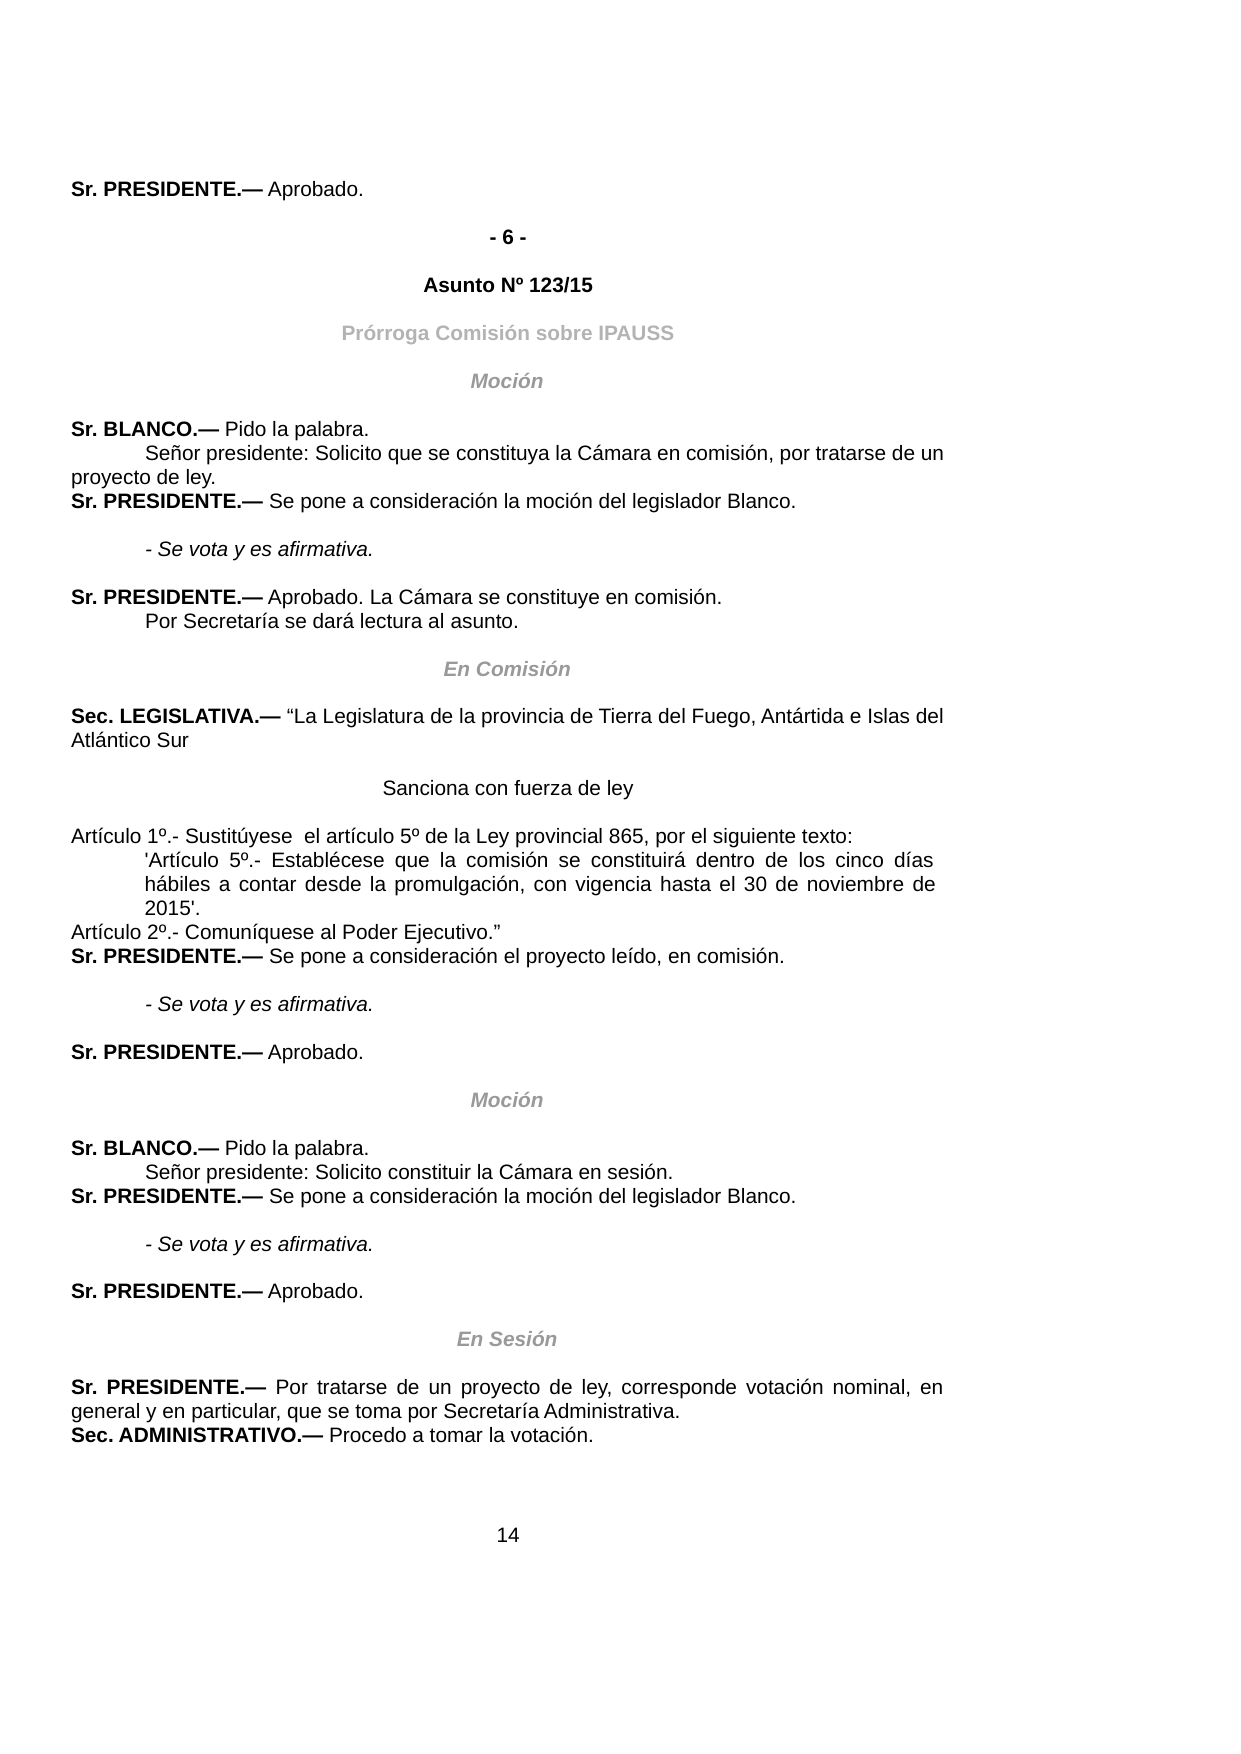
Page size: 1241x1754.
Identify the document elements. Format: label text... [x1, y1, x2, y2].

text Por Secretaría se dará lectura al asunto. [71, 608, 945, 632]
text Sr. BLANCO.— Pido la palabra. [71, 1136, 945, 1159]
text - Se vota y es afirmativa. [71, 1231, 945, 1255]
text Señor presidente: Solicito constituir la Cámara en sesión. [71, 1159, 945, 1183]
text Sr. PRESIDENTE.— Aprobado. [71, 1279, 945, 1303]
text Sec. ADMINISTRATIVO.— Procedo a tomar la votación. [71, 1423, 945, 1447]
text Sr. BLANCO.— Pido la palabra. [71, 417, 945, 441]
text Prórroga Comisión sobre IPAUSS [71, 321, 945, 345]
text Sanciona con fuerza de ley [71, 776, 945, 800]
text - 6 - [71, 225, 945, 249]
text Moción [71, 1088, 945, 1112]
text Asunto Nº 123/15 [71, 273, 945, 297]
text Sr. PRESIDENTE.— Se pone a consideración el proyecto leído, en comisión. [71, 944, 945, 968]
text - Se vota y es afirmativa. [71, 537, 945, 561]
text En Comisión [71, 656, 945, 680]
text 'Artículo 5º.- Establécese que la comisión se constituirá dentro de los cinco días hábiles a contar desde la promulgación, con vigencia hasta el 30 de noviembre de 2015'. [71, 848, 945, 920]
text Moción [71, 369, 945, 393]
text En Sesión [71, 1327, 945, 1351]
text Sr. PRESIDENTE.— Aprobado. La Cámara se constituye en comisión. [71, 584, 945, 608]
text Sr. PRESIDENTE.— Aprobado. [71, 1040, 945, 1064]
text Sr. PRESIDENTE.— Se pone a consideración la moción del legislador Blanco. [71, 489, 945, 513]
text Artículo 2º.- Comuníquese al Poder Ejecutivo.” [71, 920, 945, 944]
text Señor presidente: Solicito que se constituya la Cámara en comisión, por tratarse de un proyecto de ley. [71, 441, 945, 489]
text Sec. LEGISLATIVA.— “La Legislatura de la provincia de Tierra del Fuego, Antártida e Islas del Atlántico Sur [71, 704, 945, 752]
text - Se vota y es afirmativa. [71, 992, 945, 1016]
text Sr. PRESIDENTE.— Por tratarse de un proyecto de ley, corresponde votación nominal, en general y en particular, que se toma por Secretaría Administrativa. [71, 1375, 945, 1423]
text Sr. PRESIDENTE.— Aprobado. [71, 177, 945, 201]
text Artículo 1º.- Sustitúyese el artículo 5º de la Ley provincial 865, por el siguiente texto: [71, 824, 945, 848]
text Sr. PRESIDENTE.— Se pone a consideración la moción del legislador Blanco. [71, 1183, 945, 1207]
